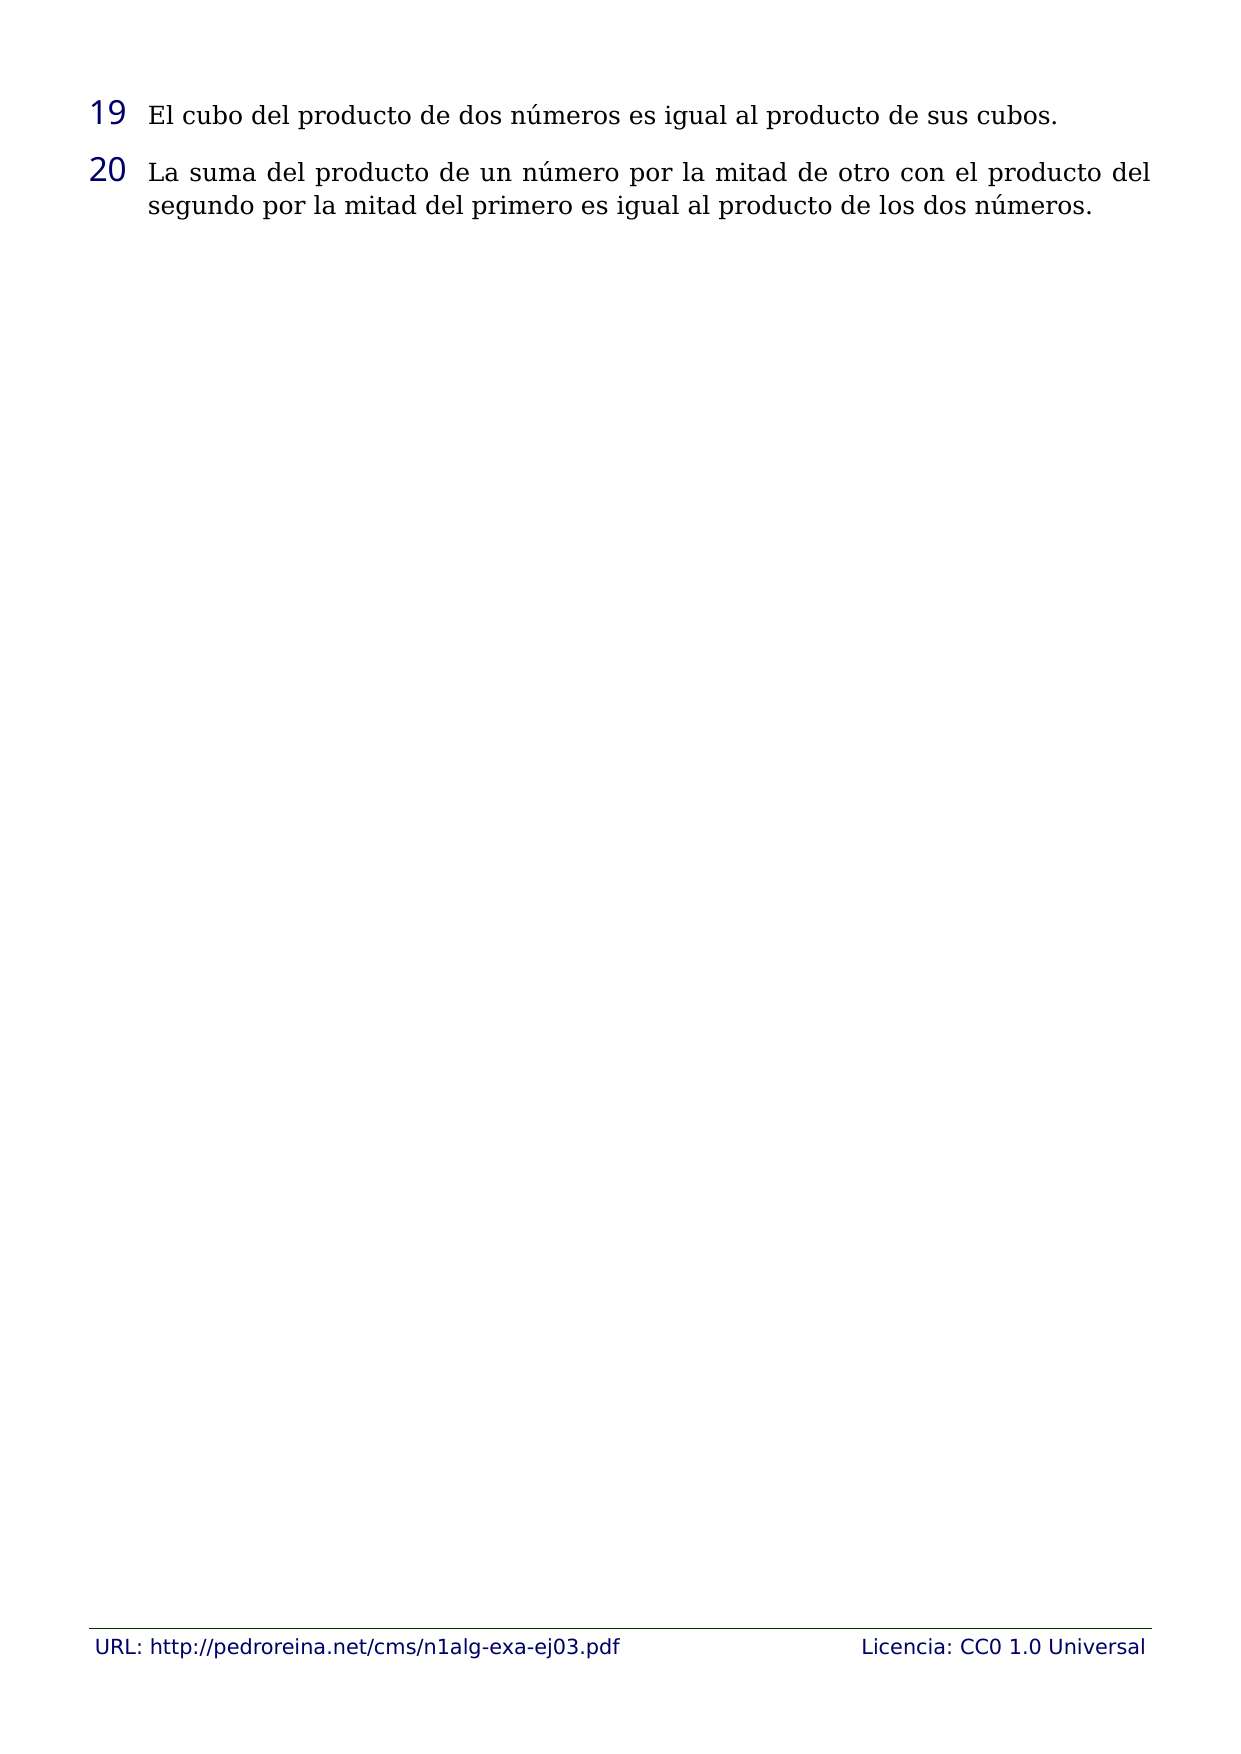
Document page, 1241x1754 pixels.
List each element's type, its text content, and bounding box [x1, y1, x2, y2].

list La suma del producto de un número por la mitad de otro con el producto del segundo por la mitad del primero es igual al producto de los dos números. [88, 146, 1152, 220]
list El cubo del producto de dos números es igual al producto de sus cubos. [88, 88, 1152, 134]
